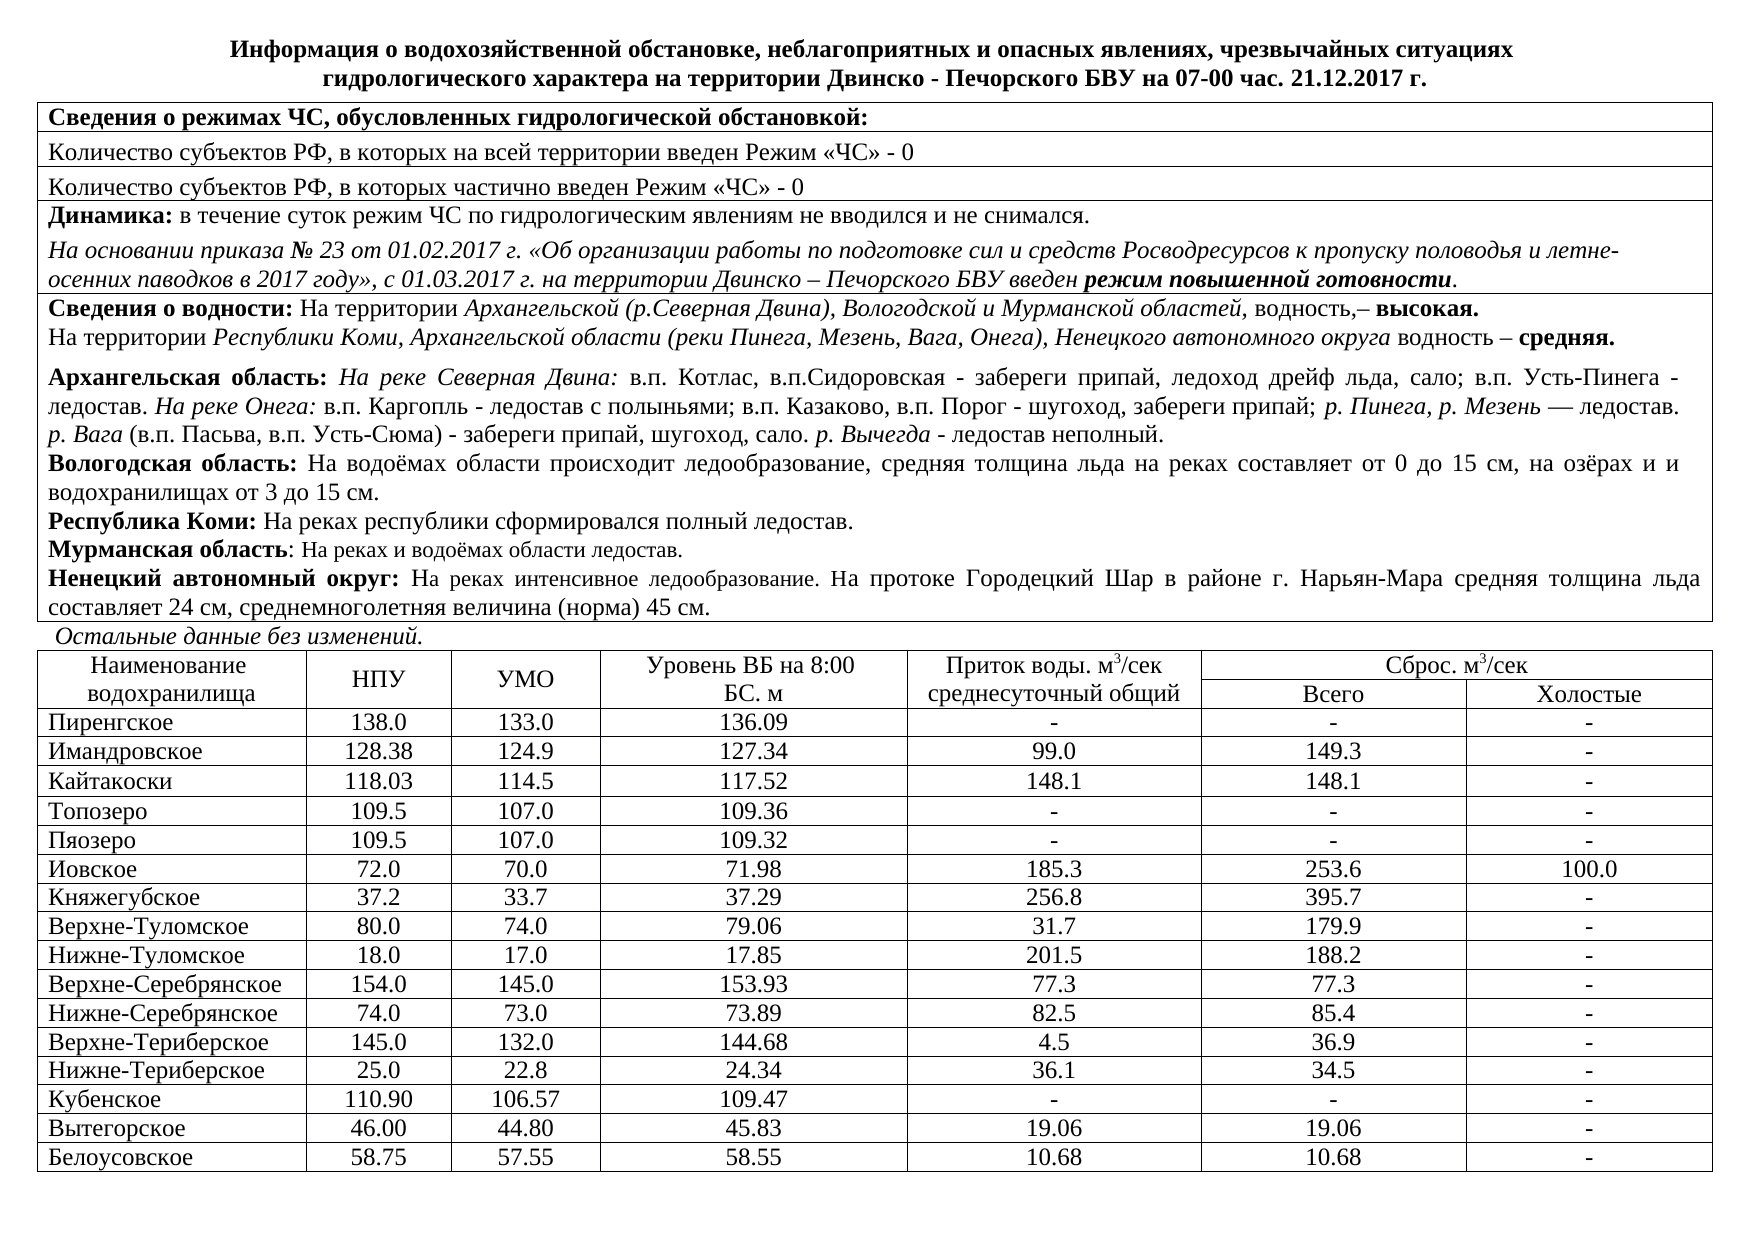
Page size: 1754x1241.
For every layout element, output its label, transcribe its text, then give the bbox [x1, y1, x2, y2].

table_cell Иовское [38, 855, 306, 882]
table_cell Верхне-Серебрянское [38, 970, 306, 998]
table_cell 82.5 [908, 999, 1201, 1027]
table_header Сведения о режимах ЧС, обусловленных гидрологической обстановкой: [38, 103, 1712, 131]
table_cell 79.06 [601, 912, 907, 940]
table_cell Сведения о водности: На территории Архангельской (р.Северная Двина), Вологодской и Мурманской областей, водность,– высокая. На территории Республики Коми, Архангельской области (реки Пинега, Мезень, Вага, Онега), Ненецкого автономного округа водность – средняя. Архангельская область: На реке Северная Двина: в.п. Котлас, в.п.Сидоровская - забереги припай, ледоход дрейф льда, сало; в.п. Усть-Пинега - ледостав. На реке Онега: в.п. Каргопль - ледостав с полыньями; в.п. Казаково, в.п. Порог - шугоход, забереги припай; р. Пинега, р. Мезень — ледостав. р. Вага (в.п. Пасьва, в.п. Усть-Сюма) - забереги припай, шугоход, сало. р. Вычегда - ледостав неполный. Вологодская область: На водоёмах области происходит ледообразование, средняя толщина льда на реках составляет от 0 до 15 см, на озёрах и и водохранилищах от 3 до 15 см. Республика Коми: На реках республики сформировался полный ледостав. Мурманская область: На реках и водоёмах области ледостав. Ненецкий автономный округ: На реках интенсивное ледообразование. На протоке Городецкий Шар в районе г. Нарьян-Мара средняя толщина льда составляет 24 см, среднемноголетняя величина (норма) 45 см. [38, 294, 1712, 621]
table_cell 22.8 [452, 1057, 600, 1084]
table_header Наименование водохранилища [38, 651, 306, 707]
table_header Сброс. м3/сек [1202, 651, 1712, 678]
table_cell 124.9 [452, 737, 600, 765]
table_cell 127.34 [601, 737, 907, 765]
table_cell 46.00 [307, 1114, 451, 1142]
table_cell 145.0 [307, 1028, 451, 1056]
table_cell 148.1 [1202, 766, 1466, 796]
table_cell 99.0 [908, 737, 1201, 765]
table_cell 85.4 [1202, 999, 1466, 1027]
table_cell 74.0 [307, 999, 451, 1027]
table_cell 109.32 [601, 826, 907, 853]
table_cell 45.83 [601, 1114, 907, 1142]
table_cell 36.9 [1202, 1028, 1466, 1056]
table_header НПУ [307, 651, 451, 707]
table_cell Кубенское [38, 1085, 306, 1113]
table_cell - [1467, 709, 1712, 736]
table_cell 128.38 [307, 737, 451, 765]
table_cell 100.0 [1467, 855, 1712, 882]
table_cell 109.36 [601, 797, 907, 825]
subtitle Информация о водохозяйственной обстановке, неблагоприятных и опасных явлениях, чрезвычайных ситуациях гидрологического характера на территории Двинско - Печорского БВУ на 07-00 час. 21.12.2017 г. [37, 34, 1713, 92]
table_cell 73.89 [601, 999, 907, 1027]
table_cell - [908, 826, 1201, 853]
table_cell Холостые [1467, 680, 1712, 707]
table_cell 201.5 [908, 941, 1201, 969]
table_cell 73.0 [452, 999, 600, 1027]
table_cell 10.68 [908, 1143, 1201, 1171]
table_cell 58.55 [601, 1143, 907, 1171]
table_cell 256.8 [908, 884, 1201, 911]
table_cell 31.7 [908, 912, 1201, 940]
table_cell 109.5 [307, 826, 451, 853]
table_cell Вытегорское [38, 1114, 306, 1142]
table_cell 72.0 [307, 855, 451, 882]
table_cell - [1467, 737, 1712, 765]
table_cell Пяозеро [38, 826, 306, 853]
table_header Уровень ВБ на 8:00 БС. м [601, 651, 907, 707]
table_cell 18.0 [307, 941, 451, 969]
table_cell 110.90 [307, 1085, 451, 1113]
table_cell - [1467, 999, 1712, 1027]
table_cell 118.03 [307, 766, 451, 796]
table_cell 74.0 [452, 912, 600, 940]
table_cell 10.68 [1202, 1143, 1466, 1171]
table_cell - [908, 797, 1201, 825]
table_cell Динамика: в течение суток режим ЧС по гидрологическим явлениям не вводился и не снимался. На основании приказа № 23 от 01.02.2017 г. «Об организации работы по подготовке сил и средств Росводресурсов к пропуску половодья и летне-осенних паводков в 2017 году», с 01.03.2017 г. на территории Двинско – Печорского БВУ введен режим повышенной готовности. [38, 201, 1712, 293]
table_cell 19.06 [1202, 1114, 1466, 1142]
table_cell 138.0 [307, 709, 451, 736]
table_cell 153.93 [601, 970, 907, 998]
table_cell Количество субъектов РФ, в которых на всей территории введен Режим «ЧС» - 0 [38, 132, 1712, 166]
table_cell Нижне-Териберское [38, 1057, 306, 1084]
table_cell 188.2 [1202, 941, 1466, 969]
table_cell 36.1 [908, 1057, 1201, 1084]
table_cell 395.7 [1202, 884, 1466, 911]
table_cell Всего [1202, 680, 1466, 707]
table_cell - [1202, 797, 1466, 825]
table_header Приток воды. м3/сек среднесуточный общий [908, 651, 1201, 707]
table_cell 253.6 [1202, 855, 1466, 882]
table_cell 107.0 [452, 797, 600, 825]
table_cell 106.57 [452, 1085, 600, 1113]
table_cell 19.06 [908, 1114, 1201, 1142]
table_cell 109.47 [601, 1085, 907, 1113]
table_cell - [1202, 1085, 1466, 1113]
table_cell 71.98 [601, 855, 907, 882]
table_cell - [1467, 1057, 1712, 1084]
table_cell 58.75 [307, 1143, 451, 1171]
table_cell 136.09 [601, 709, 907, 736]
table_cell - [1202, 709, 1466, 736]
table_cell 25.0 [307, 1057, 451, 1084]
table_cell - [1202, 826, 1466, 853]
table_cell 37.29 [601, 884, 907, 911]
table_cell - [1467, 970, 1712, 998]
table_cell 57.55 [452, 1143, 600, 1171]
table_cell Нижне-Серебрянское [38, 999, 306, 1027]
table_cell 24.34 [601, 1057, 907, 1084]
table_cell Верхне-Туломское [38, 912, 306, 940]
table_cell - [1467, 1143, 1712, 1171]
table_cell - [1467, 1028, 1712, 1056]
table_cell 114.5 [452, 766, 600, 796]
table_cell 37.2 [307, 884, 451, 911]
table_cell 80.0 [307, 912, 451, 940]
table_cell - [1467, 1085, 1712, 1113]
table_cell Количество субъектов РФ, в которых частично введен Режим «ЧС» - 0 [38, 167, 1712, 200]
table_cell 4.5 [908, 1028, 1201, 1056]
table_cell 44.80 [452, 1114, 600, 1142]
table_cell Топозеро [38, 797, 306, 825]
table_cell 149.3 [1202, 737, 1466, 765]
table_cell 70.0 [452, 855, 600, 882]
table_cell - [1467, 912, 1712, 940]
table_cell 109.5 [307, 797, 451, 825]
table_cell - [908, 709, 1201, 736]
table_cell 144.68 [601, 1028, 907, 1056]
table_cell - [1467, 1114, 1712, 1142]
table_cell Нижне-Туломское [38, 941, 306, 969]
table_cell - [1467, 826, 1712, 853]
table_cell 154.0 [307, 970, 451, 998]
table_cell 34.5 [1202, 1057, 1466, 1084]
table_cell - [908, 1085, 1201, 1113]
table_cell Пиренгское [38, 709, 306, 736]
table_cell 77.3 [1202, 970, 1466, 998]
table_cell - [1467, 766, 1712, 796]
table_cell 185.3 [908, 855, 1201, 882]
table_cell 117.52 [601, 766, 907, 796]
table_cell Имандровское [38, 737, 306, 765]
table_header УМО [452, 651, 600, 707]
table_cell - [1467, 941, 1712, 969]
table_cell 148.1 [908, 766, 1201, 796]
table_cell 77.3 [908, 970, 1201, 998]
table_cell 145.0 [452, 970, 600, 998]
table_cell - [1467, 884, 1712, 911]
table_cell Княжегубское [38, 884, 306, 911]
table_cell Верхне-Териберское [38, 1028, 306, 1056]
table_cell 33.7 [452, 884, 600, 911]
table_cell 107.0 [452, 826, 600, 853]
table_cell 17.85 [601, 941, 907, 969]
table_cell Белоусовское [38, 1143, 306, 1171]
table_cell - [1467, 797, 1712, 825]
table_cell Кайтакоски [38, 766, 306, 796]
table_cell 133.0 [452, 709, 600, 736]
subtitle Остальные данные без изменений. [54, 622, 1713, 650]
table_cell 132.0 [452, 1028, 600, 1056]
table_cell 179.9 [1202, 912, 1466, 940]
table_cell 17.0 [452, 941, 600, 969]
